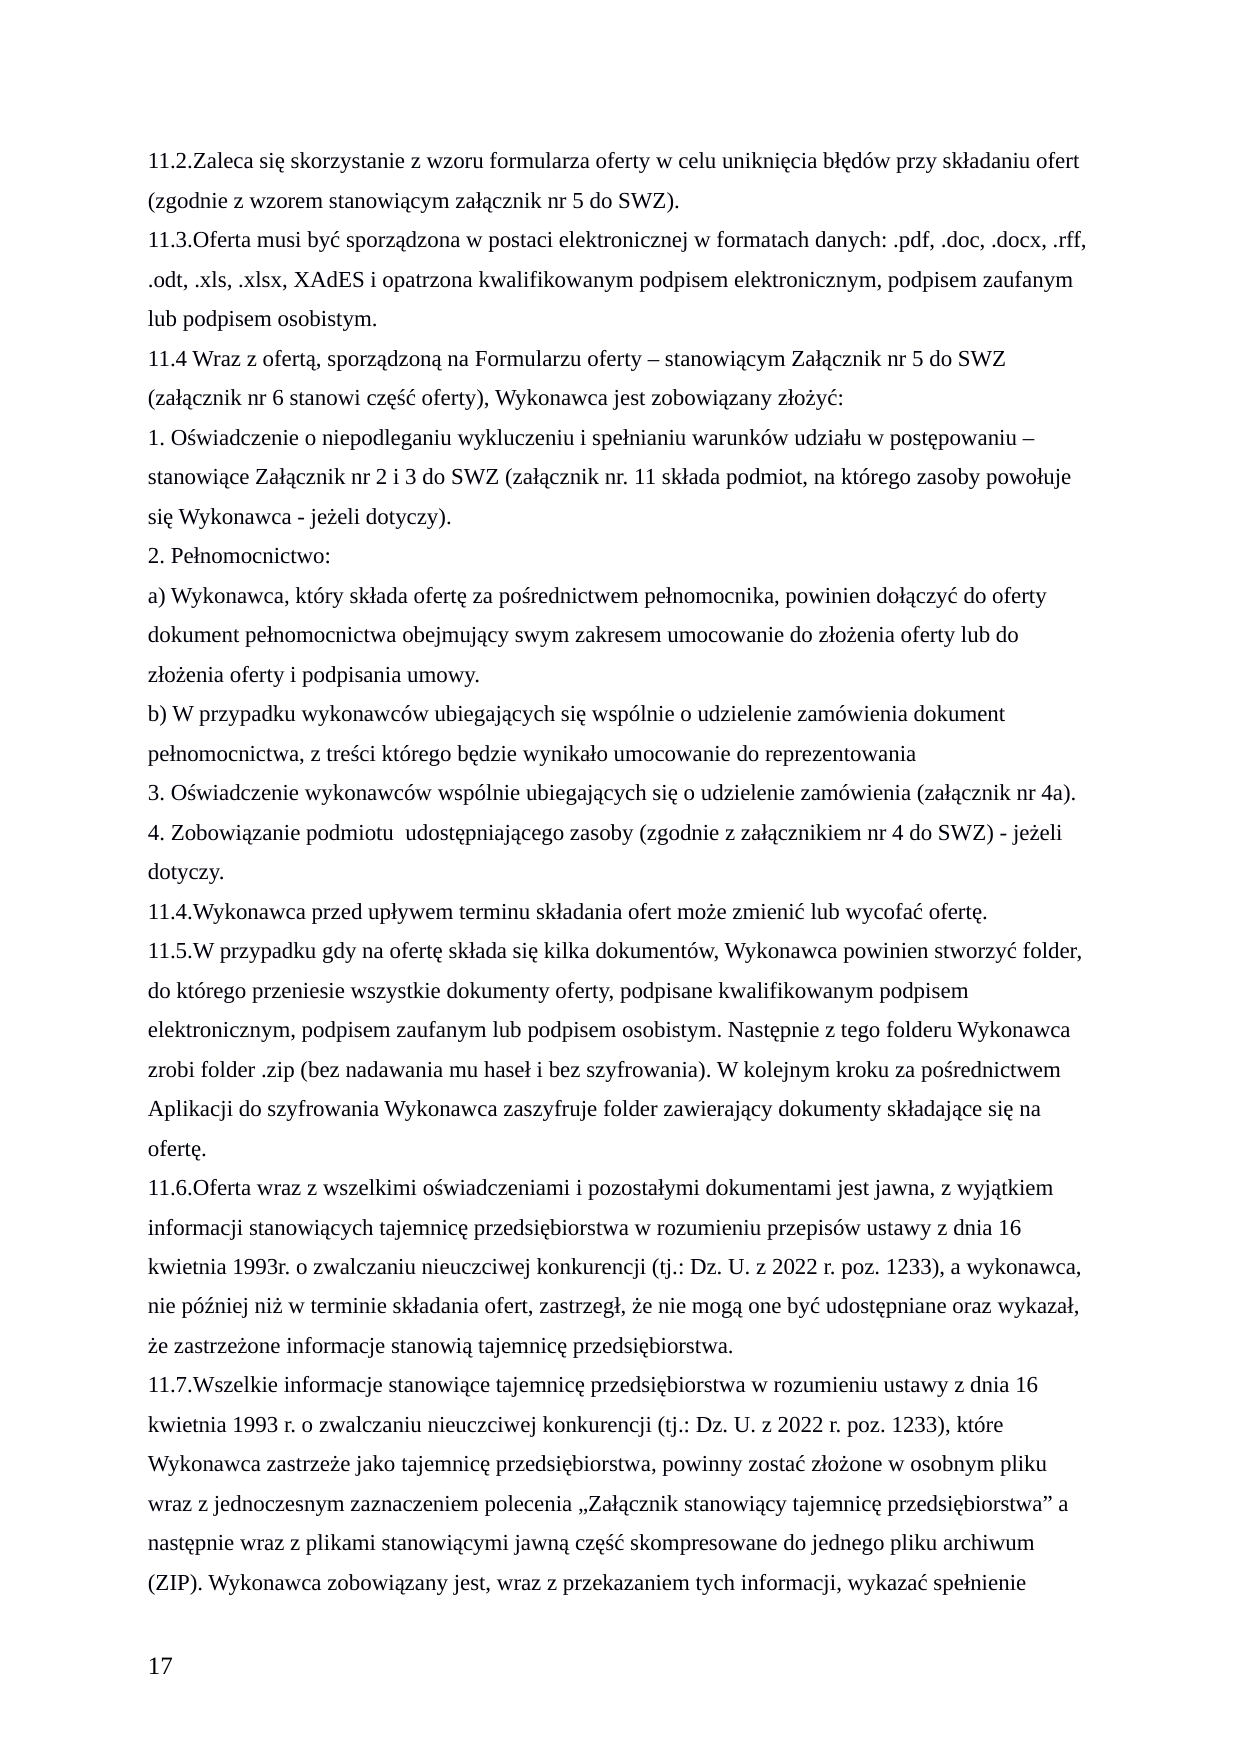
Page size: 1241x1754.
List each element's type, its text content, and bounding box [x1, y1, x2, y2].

text 11.6.Oferta wraz z wszelkimi oświadczeniami i pozostałymi dokumentami jest jawna, z wyjątkiem informacji stanowiących tajemnicę przedsiębiorstwa w rozumieniu przepisów ustawy z dnia 16 kwietnia 1993r. o zwalczaniu nieuczciwej konkurencji (tj.: Dz. U. z 2022 r. poz. 1233), a wykonawca, nie później niż w terminie składania ofert, zastrzegł, że nie mogą one być udostępniane oraz wykazał, że zastrzeżone informacje stanowią tajemnicę przedsiębiorstwa. [148, 1174, 1093, 1358]
text 11.4.Wykonawca przed upływem terminu składania ofert może zmienić lub wycofać ofertę. [148, 898, 1093, 924]
text 2. Pełnomocnictwo: [148, 542, 1093, 569]
text a) Wykonawca, który składa ofertę za pośrednictwem pełnomocnika, powinien dołączyć do oferty dokument pełnomocnictwa obejmujący swym zakresem umocowanie do złożenia oferty lub do złożenia oferty i podpisania umowy. [148, 582, 1093, 687]
text b) W przypadku wykonawców ubiegających się wspólnie o udzielenie zamówienia dokument pełnomocnictwa, z treści którego będzie wynikało umocowanie do reprezentowania [148, 700, 1093, 766]
text 11.3.Oferta musi być sporządzona w postaci elektronicznej w formatach danych: .pdf, .doc, .docx, .rff, .odt, .xls, .xlsx, XAdES i opatrzona kwalifikowanym podpisem elektronicznym, podpisem zaufanym lub podpisem osobistym. [148, 227, 1093, 332]
text 11.2.Zaleca się skorzystanie z wzoru formularza oferty w celu uniknięcia błędów przy składaniu ofert (zgodnie z wzorem stanowiącym załącznik nr 5 do SWZ). [148, 148, 1093, 213]
text 4. Zobowiązanie podmiotu udostępniającego zasoby (zgodnie z załącznikiem nr 4 do SWZ) - jeżeli dotyczy. [148, 819, 1093, 884]
text 11.5.W przypadku gdy na ofertę składa się kilka dokumentów, Wykonawca powinien stworzyć folder, do którego przeniesie wszystkie dokumenty oferty, podpisane kwalifikowanym podpisem elektronicznym, podpisem zaufanym lub podpisem osobistym. Następnie z tego folderu Wykonawca zrobi folder .zip (bez nadawania mu haseł i bez szyfrowania). W kolejnym kroku za pośrednictwem Aplikacji do szyfrowania Wykonawca zaszyfruje folder zawierający dokumenty składające się na ofertę. [148, 937, 1093, 1161]
text 1. Oświadczenie o niepodleganiu wykluczeniu i spełnianiu warunków udziału w postępowaniu – stanowiące Załącznik nr 2 i 3 do SWZ (załącznik nr. 11 składa podmiot, na którego zasoby powołuje się Wykonawca - jeżeli dotyczy). [148, 424, 1093, 529]
text 11.7.Wszelkie informacje stanowiące tajemnicę przedsiębiorstwa w rozumieniu ustawy z dnia 16 kwietnia 1993 r. o zwalczaniu nieuczciwej konkurencji (tj.: Dz. U. z 2022 r. poz. 1233), które Wykonawca zastrzeże jako tajemnicę przedsiębiorstwa, powinny zostać złożone w osobnym pliku wraz z jednoczesnym zaznaczeniem polecenia „Załącznik stanowiący tajemnicę przedsiębiorstwa” a następnie wraz z plikami stanowiącymi jawną część skompresowane do jednego pliku archiwum (ZIP). Wykonawca zobowiązany jest, wraz z przekazaniem tych informacji, wykazać spełnienie [148, 1371, 1093, 1595]
text 11.4 Wraz z ofertą, sporządzoną na Formularzu oferty – stanowiącym Załącznik nr 5 do SWZ (załącznik nr 6 stanowi część oferty), Wykonawca jest zobowiązany złożyć: [148, 345, 1093, 411]
text 3. Oświadczenie wykonawców wspólnie ubiegających się o udzielenie zamówienia (załącznik nr 4a). [148, 779, 1093, 806]
